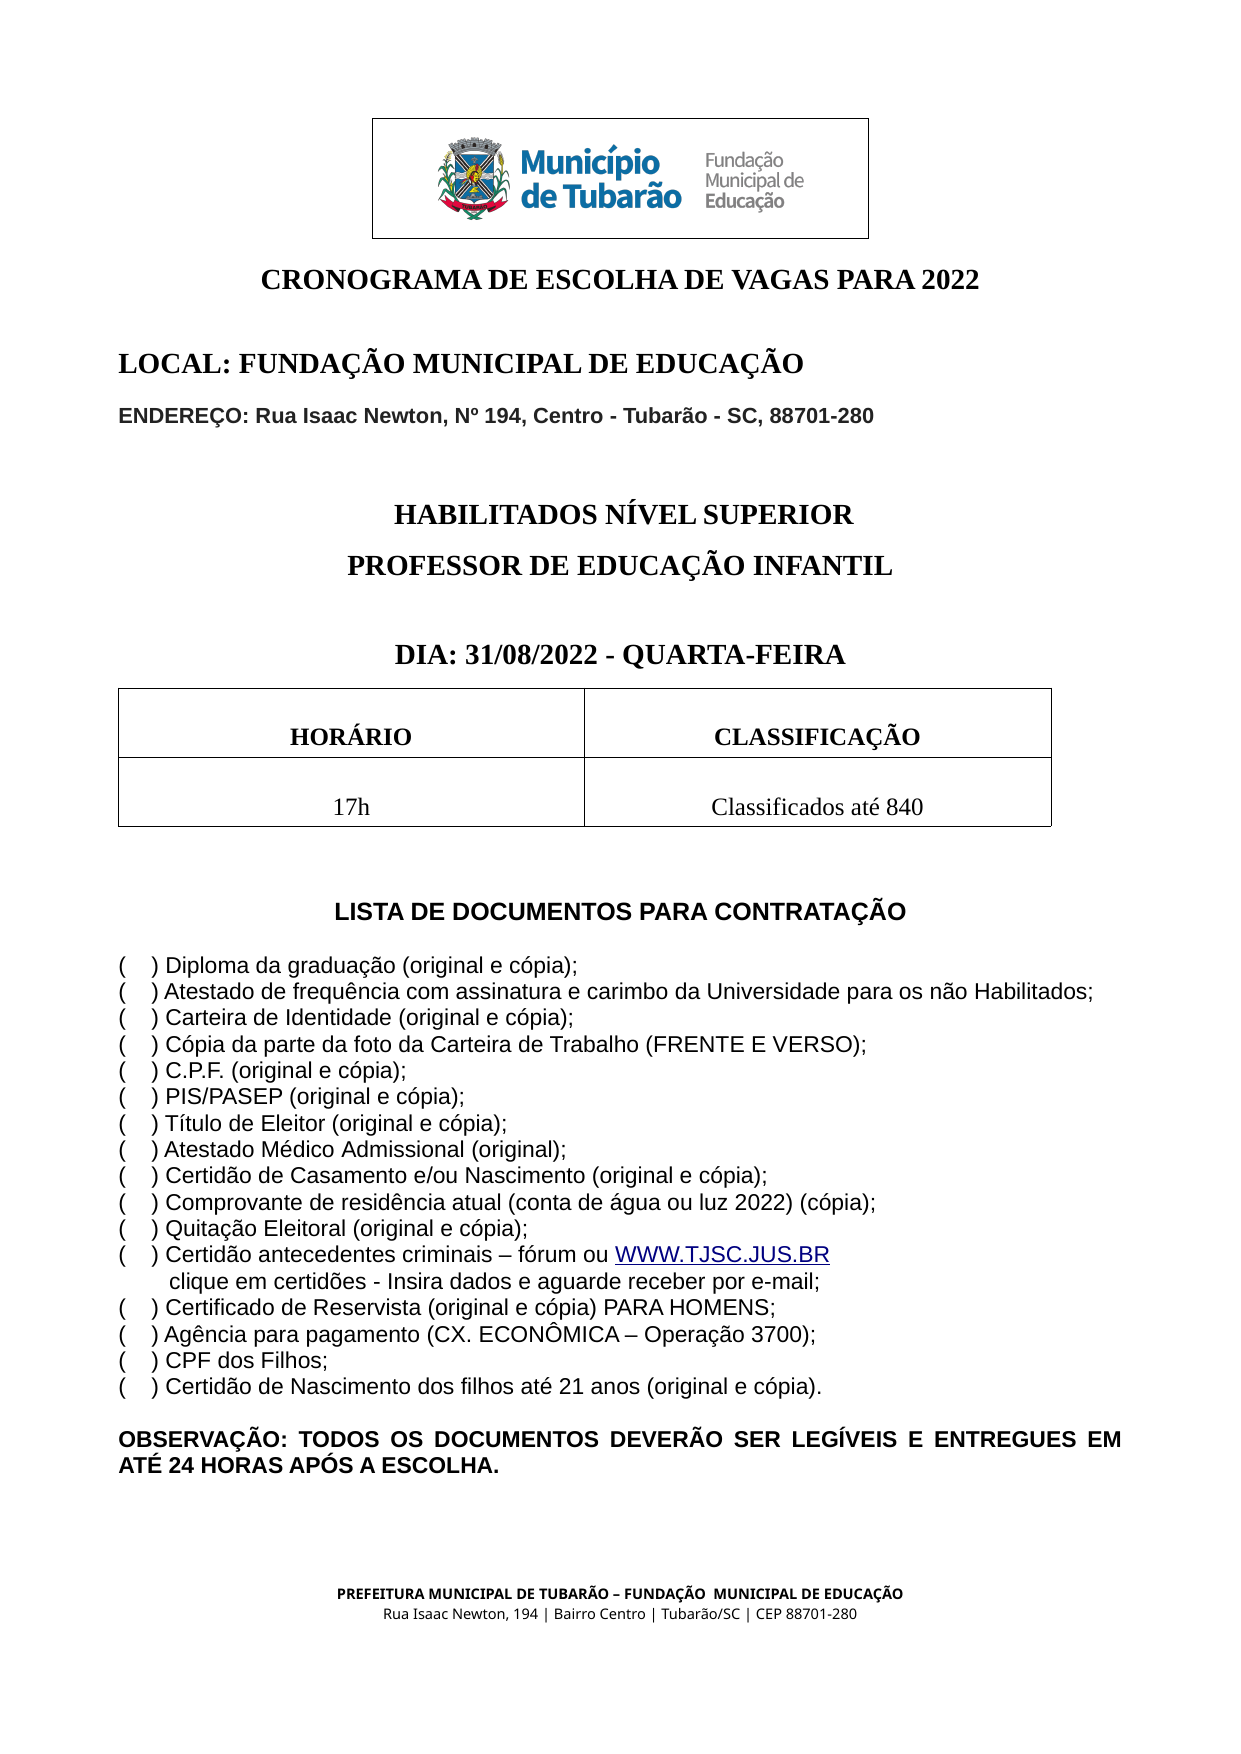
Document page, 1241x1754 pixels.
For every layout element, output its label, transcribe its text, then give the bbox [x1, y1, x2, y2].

text PREFEITURA MUNICIPAL DE TUBARÃO – FUNDAÇÃO MUNICIPAL DE EDUCAÇÃO [118, 1584, 1122, 1604]
text ( ) Certificado de Reservista (original e cópia) PARA HOMENS; [118, 1294, 1122, 1321]
text ( ) Certidão antecedentes criminais – fórum ou WWW.TJSC.JUS.BR [118, 1241, 1122, 1268]
text Rua Isaac Newton, 194 | Bairro Centro | Tubarão/SC | CEP 88701-280 [118, 1604, 1122, 1624]
text clique em certidões - Insira dados e aguarde receber por e-mail; [118, 1268, 1122, 1294]
text ( ) Certidão de Nascimento dos filhos até 21 anos (original e cópia). [118, 1373, 1122, 1399]
text ( ) Título de Eleitor (original e cópia); [118, 1110, 1122, 1136]
table_cell 17h [119, 758, 584, 826]
text ( ) C.P.F. (original e cópia); [118, 1057, 1122, 1083]
table_cell Classificados até 840 [585, 758, 1051, 826]
picture [373, 119, 868, 238]
text ( ) Carteira de Identidade (original e cópia); [118, 1004, 1122, 1031]
text CRONOGRAMA DE ESCOLHA DE VAGAS PARA 2022 [118, 262, 1122, 296]
text LISTA DE DOCUMENTOS PARA CONTRATAÇÃO [118, 896, 1122, 925]
text OBSERVAÇÃO: TODOS OS DOCUMENTOS DEVERÃO SER LEGÍVEIS E ENTREGUES EM ATÉ 24 HORAS APÓS A ESCOLHA. [118, 1426, 1122, 1479]
text ( ) Certidão de Casamento e/ou Nascimento (original e cópia); [118, 1162, 1122, 1189]
list ENDEREÇO: Rua Isaac Newton, Nº 194, Centro - Tubarão - SC, 88701-280 [118, 397, 1122, 430]
table_header CLASSIFICAÇÃO [585, 689, 1051, 757]
text ( ) Agência para pagamento (CX. ECONÔMICA – Operação 3700); [118, 1321, 1122, 1347]
list LOCAL: FUNDAÇÃO MUNICIPAL DE EDUCAÇÃO [118, 346, 1122, 380]
text ( ) Atestado de frequência com assinatura e carimbo da Universidade para os não Habilitados; [118, 978, 1122, 1004]
text ( ) CPF dos Filhos; [118, 1347, 1122, 1373]
list HABILITADOS NÍVEL SUPERIOR [118, 497, 1122, 531]
list DIA: 31/08/2022 - QUARTA-FEIRA [118, 637, 1122, 671]
table_header HORÁRIO [119, 689, 584, 757]
list PROFESSOR DE EDUCAÇÃO INFANTIL [118, 548, 1122, 581]
text ( ) Diploma da graduação (original e cópia); [118, 952, 1122, 978]
text ( ) Atestado Médico Admissional (original); [118, 1136, 1122, 1162]
text ( ) Quitação Eleitoral (original e cópia); [118, 1215, 1122, 1241]
text ( ) Comprovante de residência atual (conta de água ou luz 2022) (cópia); [118, 1189, 1122, 1215]
text ( ) Cópia da parte da foto da Carteira de Trabalho (FRENTE E VERSO); [118, 1031, 1122, 1057]
text ( ) PIS/PASEP (original e cópia); [118, 1083, 1122, 1110]
